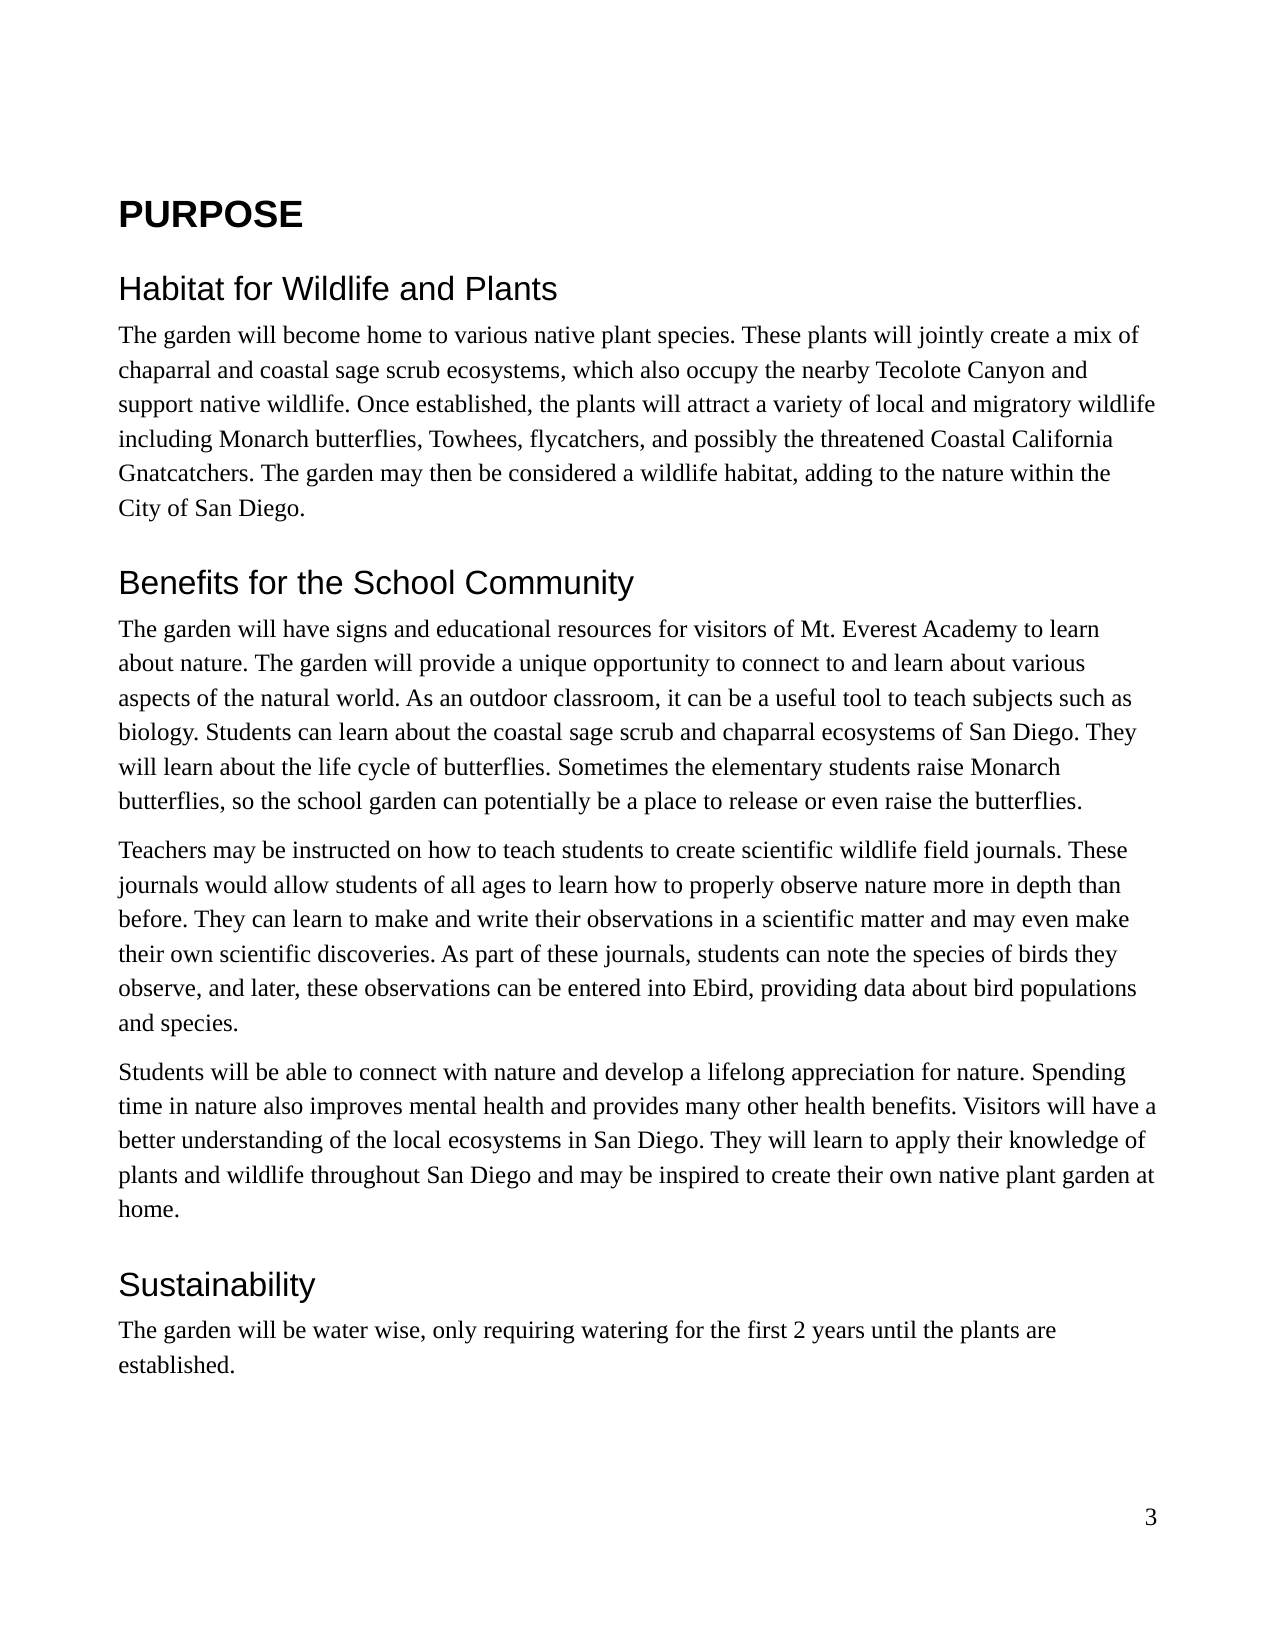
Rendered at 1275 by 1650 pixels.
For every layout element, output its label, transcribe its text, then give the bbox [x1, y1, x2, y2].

text The garden will become home to various native plant species. These plants will jointly create a mix of chaparral and coastal sage scrub ecosystems, which also occupy the nearby Tecolote Canyon and support native wildlife. Once established, the plants will attract a variety of local and migratory wildlife including Monarch butterflies, Towhees, flycatchers, and possibly the threatened Coastal California Gnatcatchers. The garden may then be considered a wildlife habitat, adding to the nature within the City of San Diego. [118, 320, 1157, 521]
subtitle Habitat for Wildlife and Plants [118, 269, 1157, 308]
text Students will be able to connect with nature and develop a lifelong appreciation for nature. Spending time in nature also improves mental health and provides many other health benefits. Visitors will have a better understanding of the local ecosystems in San Diego. They will learn to apply their knowledge of plants and wildlife throughout San Diego and may be inspired to create their own native plant garden at home. [118, 1057, 1157, 1223]
subtitle Sustainability [118, 1264, 1157, 1303]
text Teachers may be instructed on how to teach students to create scientific wildlife field journals. These journals would allow students of all ages to learn how to properly observe nature more in depth than before. They can learn to make and write their observations in a scientific matter and may even make their own scientific discoveries. As part of these journals, students can note the species of birds they observe, and later, these observations can be entered into Ebird, providing data about bird populations and species. [118, 835, 1157, 1036]
text The garden will have signs and educational resources for visitors of Mt. Everest Academy to learn about nature. The garden will provide a unique opportunity to connect to and learn about various aspects of the natural world. As an outdoor classroom, it can be a useful tool to teach subjects such as biology. Students can learn about the coastal sage scrub and chaparral ecosystems of San Diego. They will learn about the life cycle of butterflies. Sometimes the elementary students raise Monarch butterflies, so the school garden can potentially be a place to release or even raise the butterflies. [118, 614, 1157, 815]
subtitle Benefits for the School Community [118, 563, 1157, 601]
subtitle PURPOSE [118, 192, 1157, 236]
text The garden will be water wise, only requiring watering for the first 2 years until the plants are established. [118, 1316, 1157, 1379]
